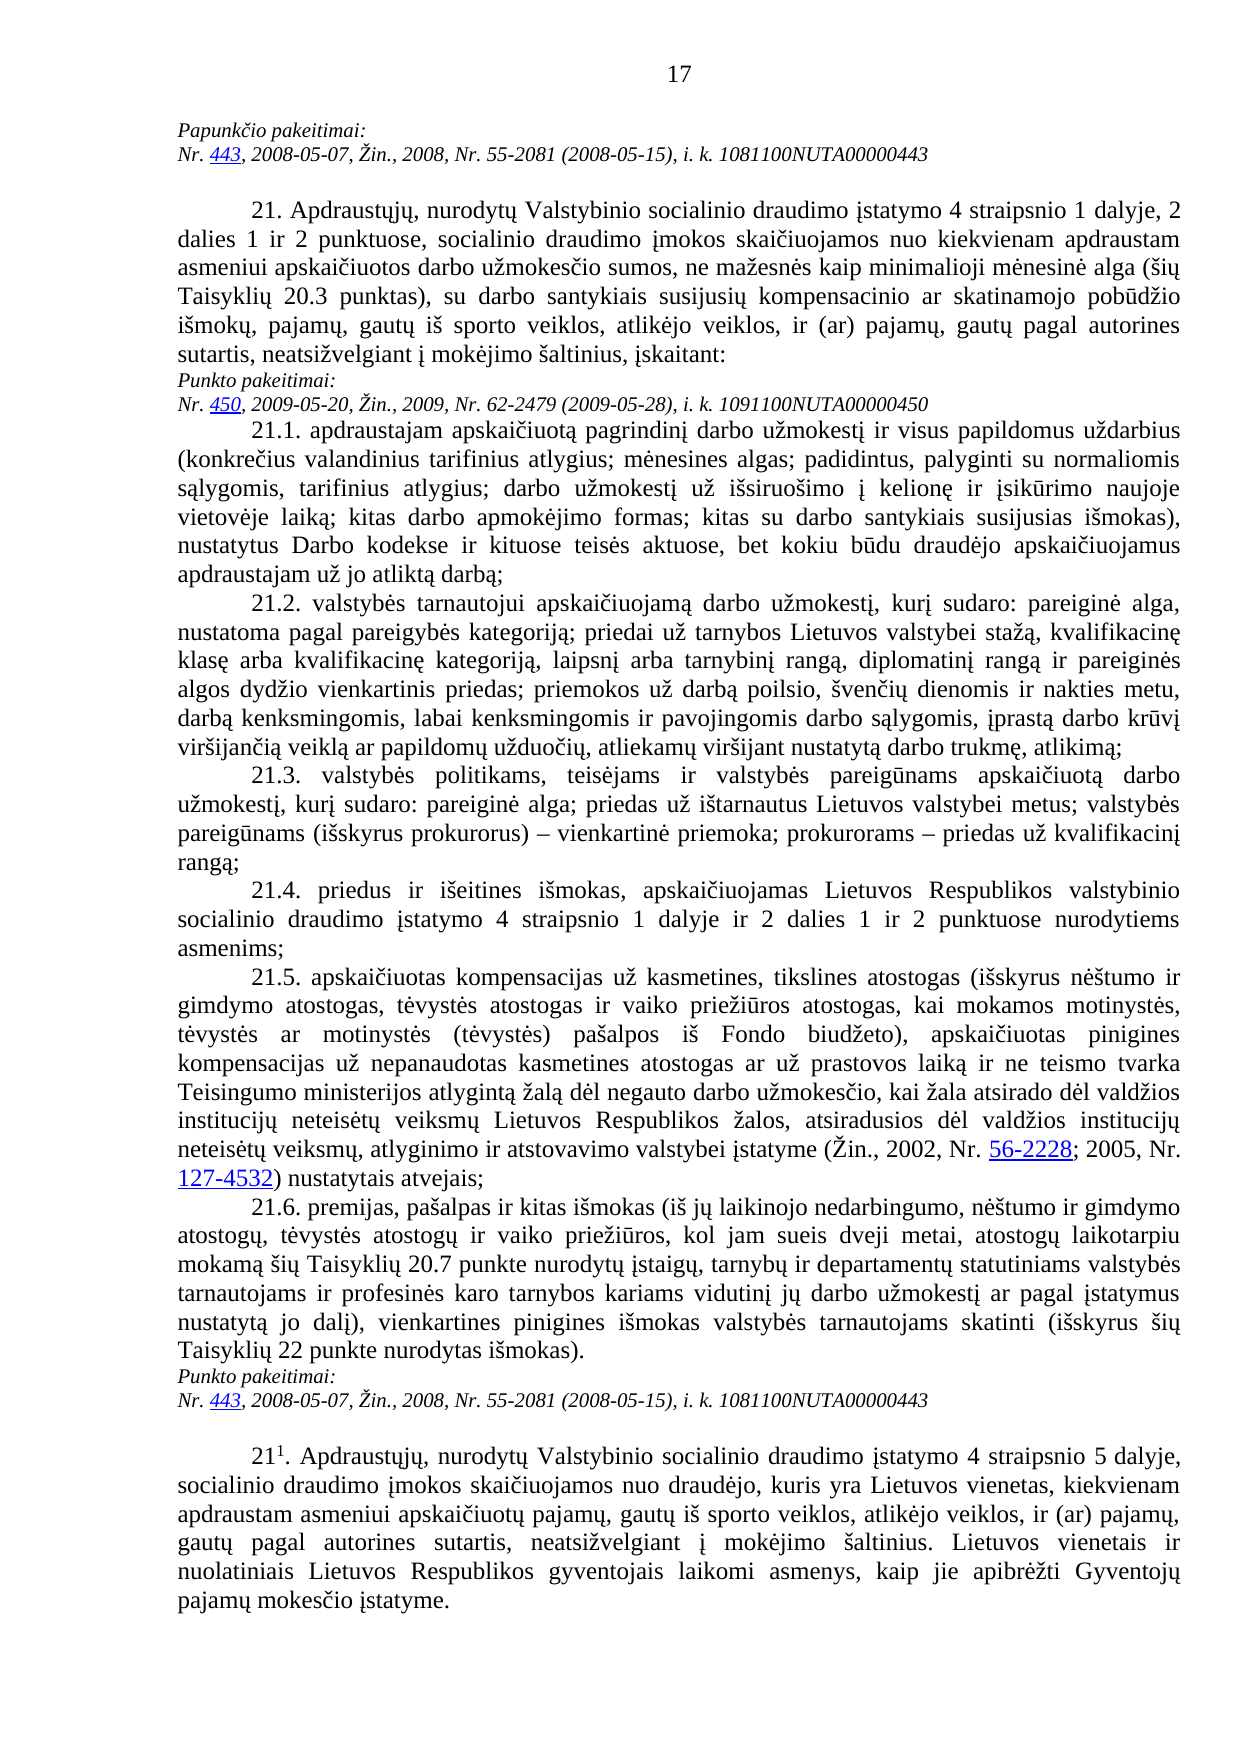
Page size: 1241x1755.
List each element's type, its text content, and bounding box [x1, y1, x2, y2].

text 21.3. valstybės politikams, teisėjams ir valstybės pareigūnams apskaičiuotą darbo užmokestį, kurį sudaro: pareiginė alga; priedas už ištarnautus Lietuvos valstybei metus; valstybės pareigūnams (išskyrus prokurorus) – vienkartinė priemoka; prokurorams – priedas už kvalifikacinį rangą; [177, 761, 1181, 876]
text 21.6. premijas, pašalpas ir kitas išmokas (iš jų laikinojo nedarbingumo, nėštumo ir gimdymo atostogų, tėvystės atostogų ir vaiko priežiūros, kol jam sueis dveji metai, atostogų laikotarpiu mokamą šių Taisyklių 20.7 punkte nurodytų įstaigų, tarnybų ir departamentų statutiniams valstybės tarnautojams ir profesinės karo tarnybos kariams vidutinį jų darbo užmokestį ar pagal įstatymus nustatytą jo dalį), vienkartines pinigines išmokas valstybės tarnautojams skatinti (išskyrus šių Taisyklių 22 punkte nurodytas išmokas). [177, 1192, 1181, 1364]
text Nr. 443, 2008-05-07, Žin., 2008, Nr. 55-2081 (2008-05-15), i. k. 1081100NUTA00000443 [177, 1388, 1181, 1412]
text Nr. 443, 2008-05-07, Žin., 2008, Nr. 55-2081 (2008-05-15), i. k. 1081100NUTA00000443 [177, 142, 1181, 166]
text 21.2. valstybės tarnautojui apskaičiuojamą darbo užmokestį, kurį sudaro: pareiginė alga, nustatoma pagal pareigybės kategoriją; priedai už tarnybos Lietuvos valstybei stažą, kvalifikacinę klasę arba kvalifikacinę kategoriją, laipsnį arba tarnybinį rangą, diplomatinį rangą ir pareiginės algos dydžio vienkartinis priedas; priemokos už darbą poilsio, švenčių dienomis ir nakties metu, darbą kenksmingomis, labai kenksmingomis ir pavojingomis darbo sąlygomis, įprastą darbo krūvį viršijančią veiklą ar papildomų užduočių, atliekamų viršijant nustatytą darbo trukmę, atlikimą; [177, 588, 1181, 761]
text Punkto pakeitimai: [177, 1364, 1181, 1388]
text 21.1. apdraustajam apskaičiuotą pagrindinį darbo užmokestį ir visus papildomus uždarbius (konkrečius valandinius tarifinius atlygius; mėnesines algas; padidintus, palyginti su normaliomis sąlygomis, tarifinius atlygius; darbo užmokestį už išsiruošimo į kelionę ir įsikūrimo naujoje vietovėje laiką; kitas darbo apmokėjimo formas; kitas su darbo santykiais susijusias išmokas), nustatytus Darbo kodekse ir kituose teisės aktuose, bet kokiu būdu draudėjo apskaičiuojamus apdraustajam už jo atliktą darbą; [177, 416, 1181, 588]
text 21. Apdraustųjų, nurodytų Valstybinio socialinio draudimo įstatymo 4 straipsnio 1 dalyje, 2 dalies 1 ir 2 punktuose, socialinio draudimo įmokos skaičiuojamos nuo kiekvienam apdraustam asmeniui apskaičiuotos darbo užmokesčio sumos, ne mažesnės kaip minimalioji mėnesinė alga (šių Taisyklių 20.3 punktas), su darbo santykiais susijusių kompensacinio ar skatinamojo pobūdžio išmokų, pajamų, gautų iš sporto veiklos, atlikėjo veiklos, ir (ar) pajamų, gautų pagal autorines sutartis, neatsižvelgiant į mokėjimo šaltinius, įskaitant: [177, 195, 1181, 367]
text Punkto pakeitimai: [177, 367, 1181, 392]
text 21.4. priedus ir išeitines išmokas, apskaičiuojamas Lietuvos Respublikos valstybinio socialinio draudimo įstatymo 4 straipsnio 1 dalyje ir 2 dalies 1 ir 2 punktuose nurodytiems asmenims; [177, 876, 1181, 962]
text 211. Apdraustųjų, nurodytų Valstybinio socialinio draudimo įstatymo 4 straipsnio 5 dalyje, socialinio draudimo įmokos skaičiuojamos nuo draudėjo, kuris yra Lietuvos vienetas, kiekvienam apdraustam asmeniui apskaičiuotų pajamų, gautų iš sporto veiklos, atlikėjo veiklos, ir (ar) pajamų, gautų pagal autorines sutartis, neatsižvelgiant į mokėjimo šaltinius. Lietuvos vienetais ir nuolatiniais Lietuvos Respublikos gyventojais laikomi asmenys, kaip jie apibrėžti Gyventojų pajamų mokesčio įstatyme. [177, 1441, 1181, 1614]
text Nr. 450, 2009-05-20, Žin., 2009, Nr. 62-2479 (2009-05-28), i. k. 1091100NUTA00000450 [177, 392, 1181, 416]
text 21.5. apskaičiuotas kompensacijas už kasmetines, tikslines atostogas (išskyrus nėštumo ir gimdymo atostogas, tėvystės atostogas ir vaiko priežiūros atostogas, kai mokamos motinystės, tėvystės ar motinystės (tėvystės) pašalpos iš Fondo biudžeto), apskaičiuotas pinigines kompensacijas už nepanaudotas kasmetines atostogas ar už prastovos laiką ir ne teismo tvarka Teisingumo ministerijos atlygintą žalą dėl negauto darbo užmokesčio, kai žala atsirado dėl valdžios institucijų neteisėtų veiksmų Lietuvos Respublikos žalos, atsiradusios dėl valdžios institucijų neteisėtų veiksmų, atlyginimo ir atstovavimo valstybei įstatyme (Žin., 2002, Nr. 56-2228; 2005, Nr. 127-4532) nustatytais atvejais; [177, 962, 1181, 1192]
text Papunkčio pakeitimai: [177, 118, 1181, 142]
